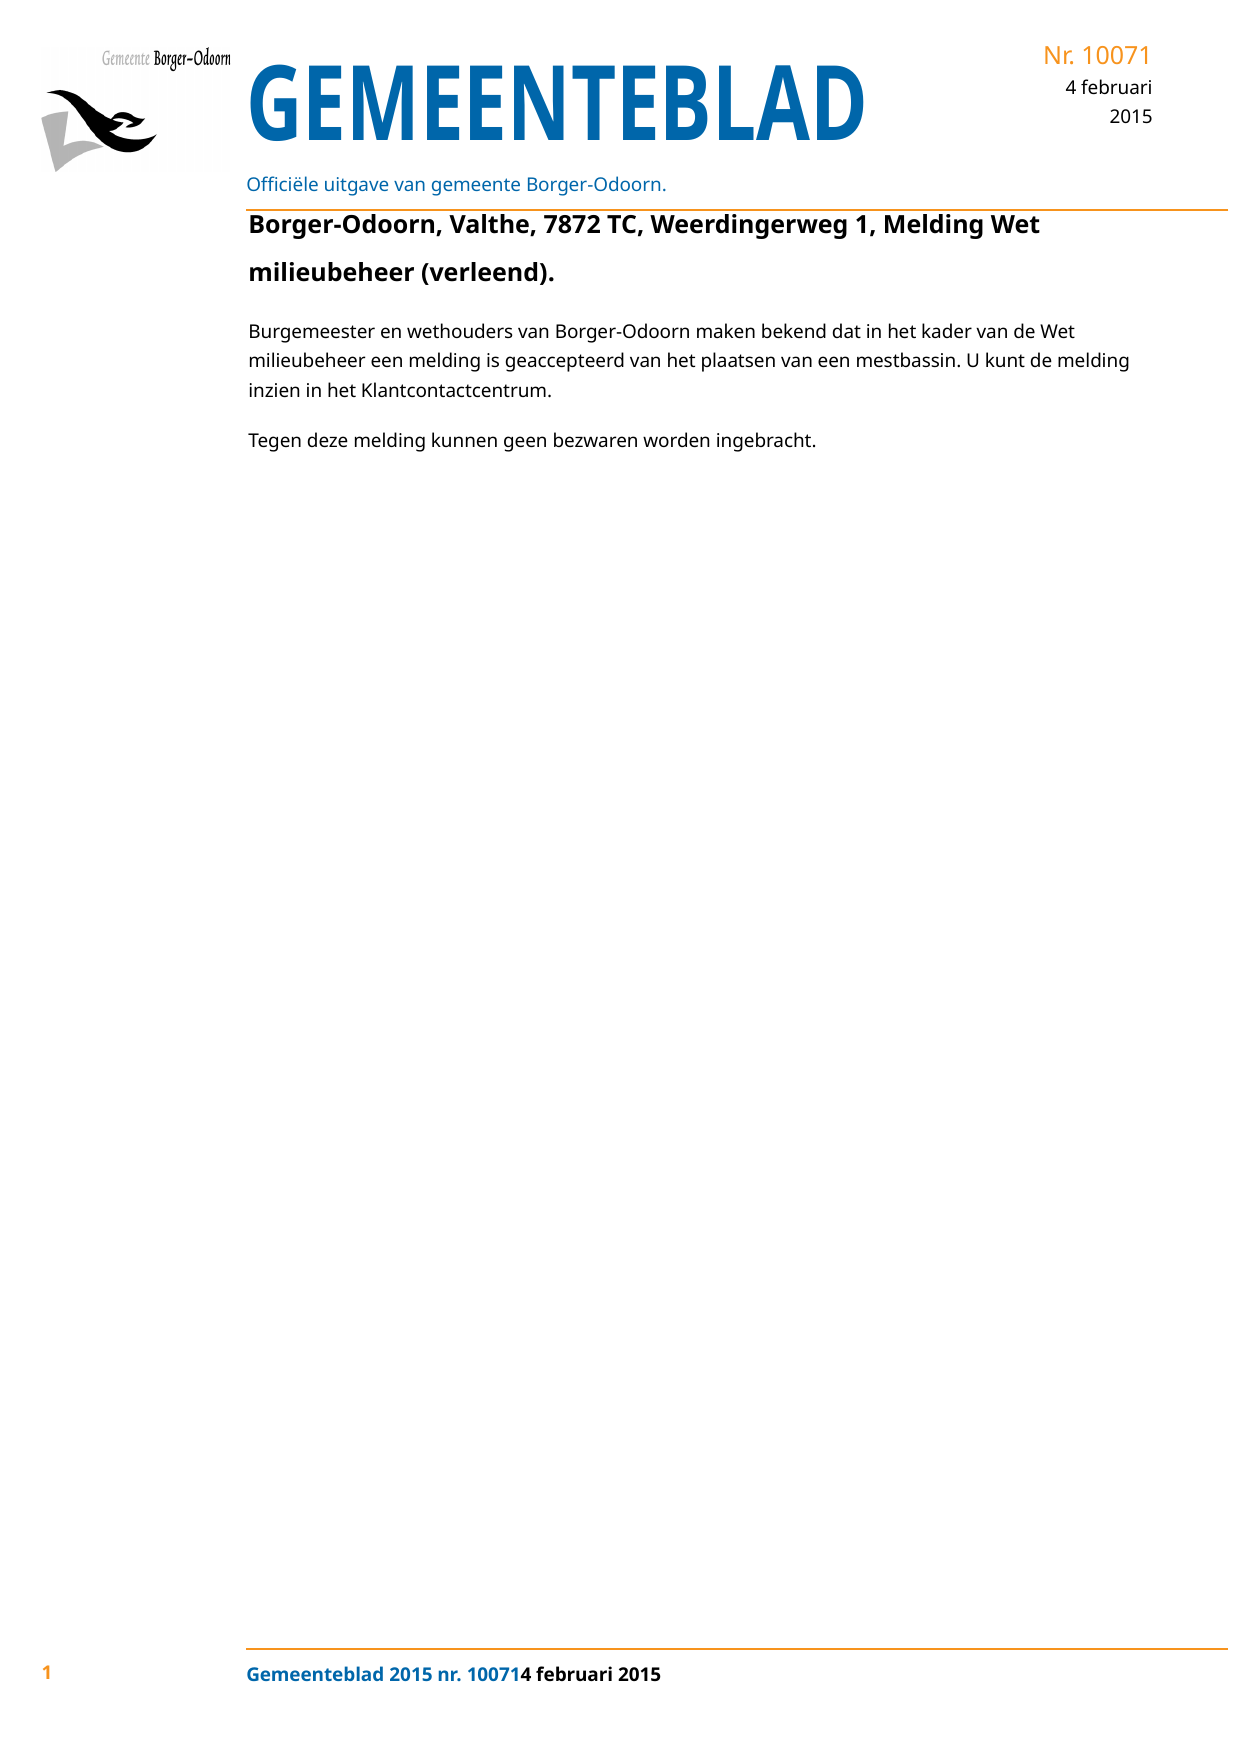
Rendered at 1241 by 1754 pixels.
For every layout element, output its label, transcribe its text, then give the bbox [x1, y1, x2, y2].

text Burgemeester en wethouders van Borger-Odoorn maken bekend dat in het kader van de Wet milieubeheer een melding is geaccepteerd van het plaatsen van een mestbassin. U kunt de melding inzien in het Klantcontactcentrum. [248, 318, 1152, 403]
text Borger-Odoorn, Valthe, 7872 TC, Weerdingerweg 1, Melding Wet milieubeheer (verleend). [248, 211, 1152, 288]
picture [41, 47, 231, 172]
text Tegen deze melding kunnen geen bezwaren worden ingebracht. [248, 427, 1152, 453]
